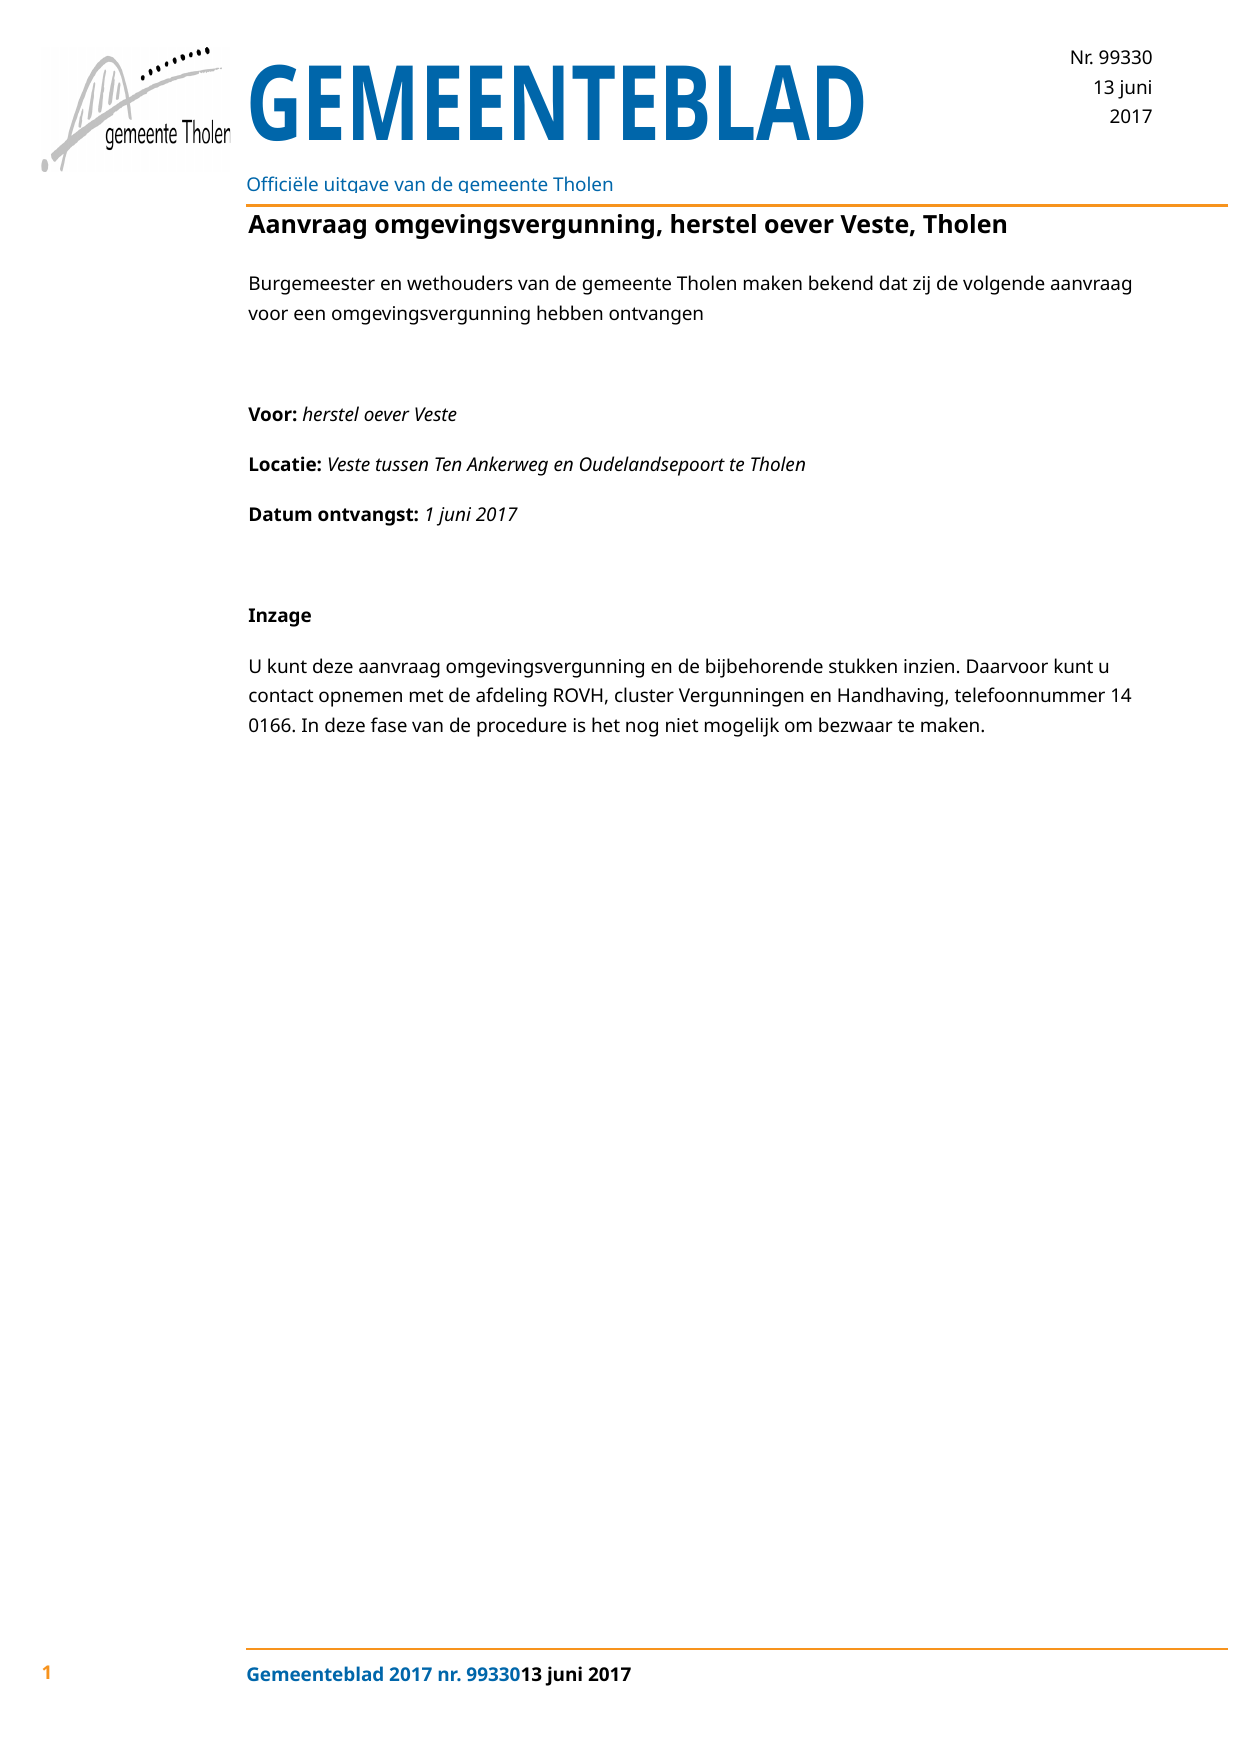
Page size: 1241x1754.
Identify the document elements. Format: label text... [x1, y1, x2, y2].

text Voor: herstel oever Veste [248, 401, 1152, 426]
text Locatie: Veste tussen Ten Ankerweg en Oudelandsepoort te Tholen [248, 451, 1152, 477]
text Burgemeester en wethouders van de gemeente Tholen maken bekend dat zij de volgende aanvraag voor een omgevingsvergunning hebben ontvangen [248, 270, 1152, 326]
picture [41, 47, 231, 172]
text U kunt deze aanvraag omgevingsvergunning en de bijbehorende stukken inzien. Daarvoor kunt u contact opnemen met de afdeling ROVH, cluster Vergunningen en Handhaving, telefoonnummer 14 0166. In deze fase van de procedure is het nog niet mogelijk om bezwaar te maken. [248, 653, 1152, 738]
text Datum ontvangst: 1 juni 2017 [248, 502, 1152, 527]
text Aanvraag omgevingsvergunning, herstel oever Veste, Tholen [248, 207, 1152, 241]
text Inzage [248, 602, 1152, 628]
